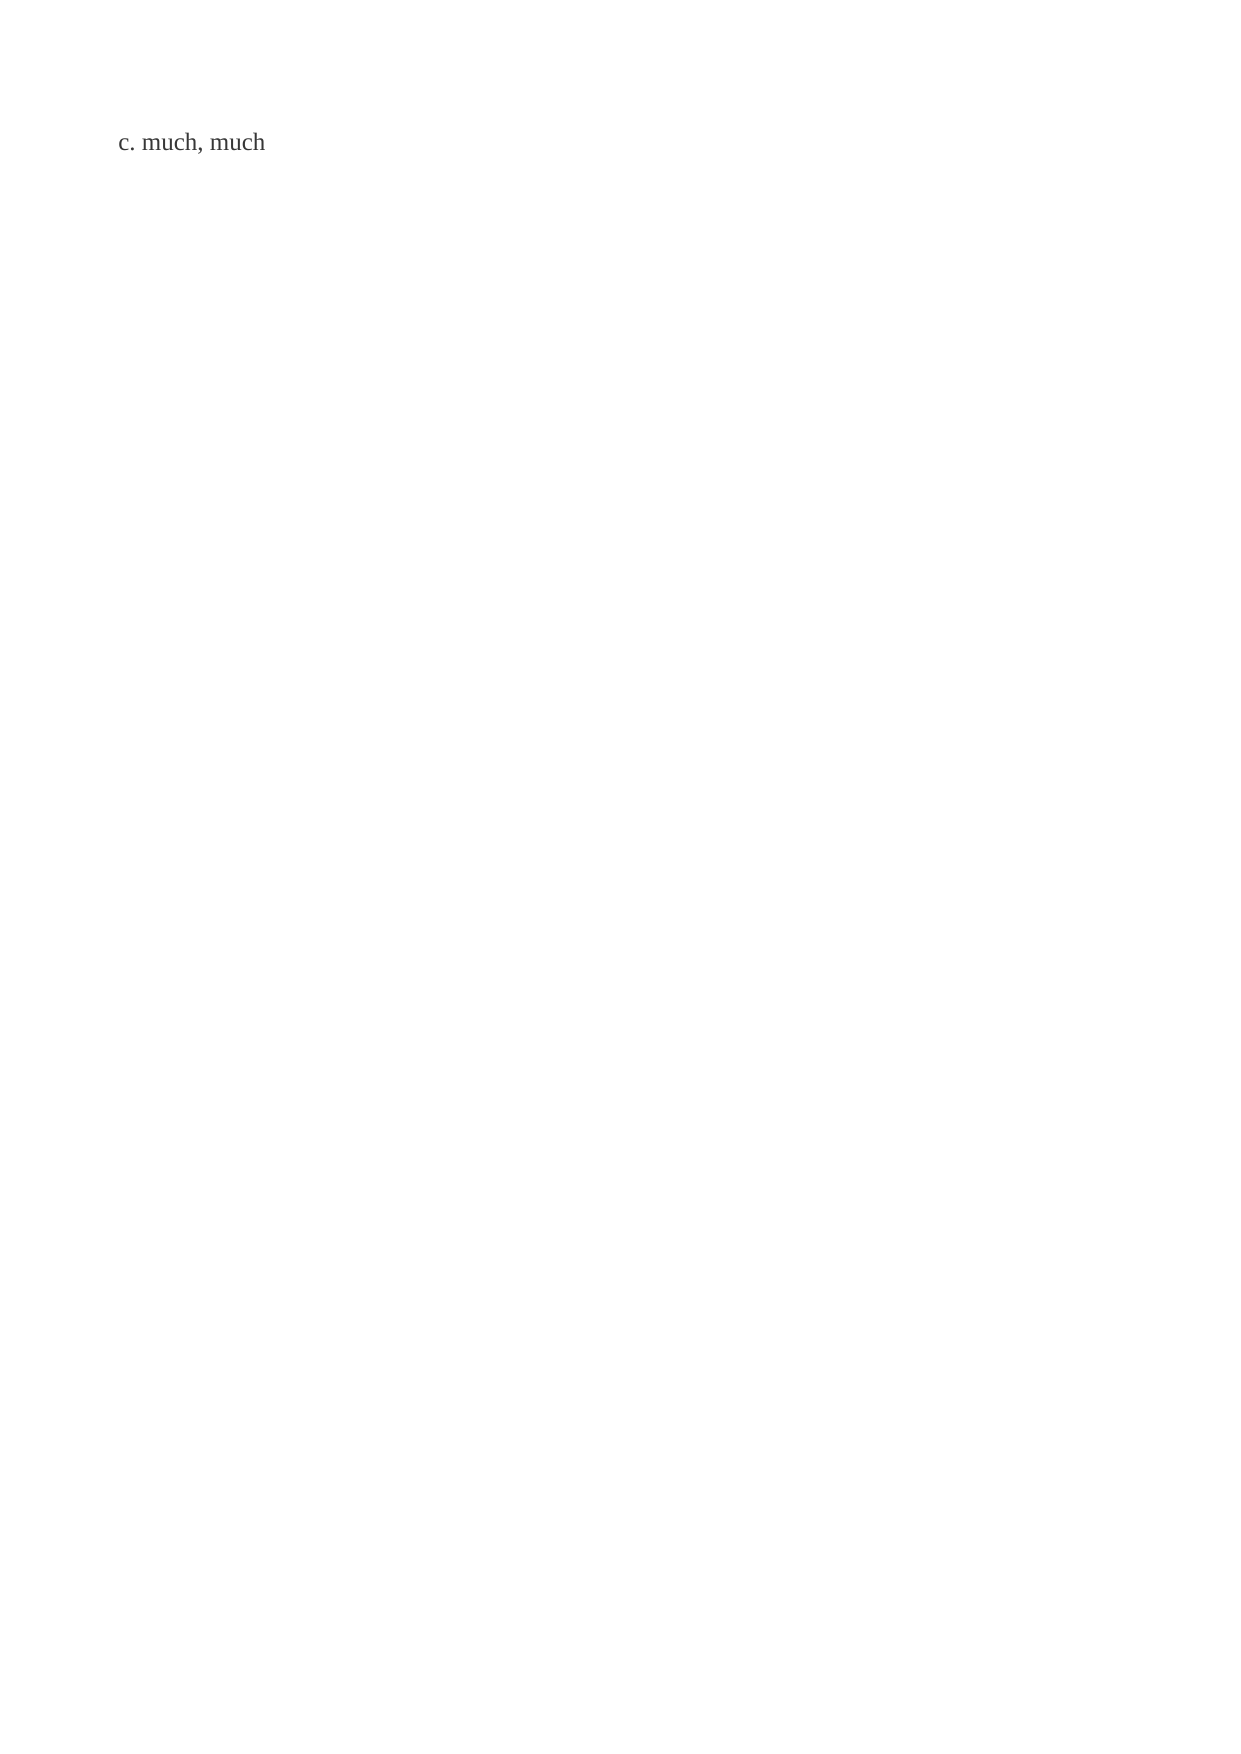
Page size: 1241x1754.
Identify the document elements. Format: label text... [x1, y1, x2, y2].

text c. much, much [118, 118, 1122, 156]
